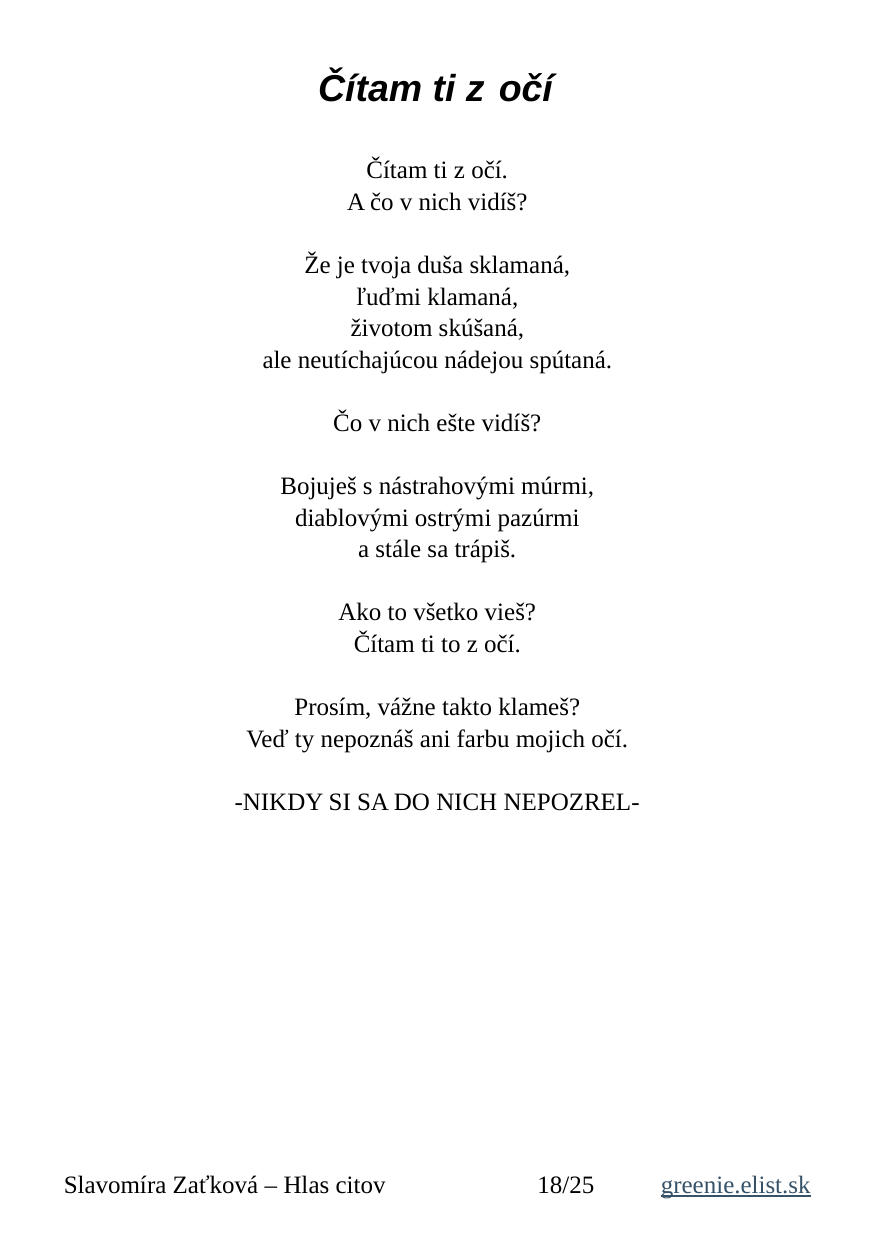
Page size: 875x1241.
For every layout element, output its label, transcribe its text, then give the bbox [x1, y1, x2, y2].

text ľuďmi klamaná, [41, 282, 833, 311]
subtitle Čítam ti z očí [41, 66, 833, 109]
text Že je tvoja duša sklamaná, [41, 250, 833, 279]
text Čítam ti z očí. [41, 156, 833, 184]
text a stále sa trápiš. [41, 534, 833, 563]
text životom skúšaná, [41, 313, 833, 342]
text ale neutíchajúcou nádejou spútaná. [41, 345, 833, 374]
text diablovými ostrými pazúrmi [41, 503, 833, 532]
text Čítam ti to z očí. [41, 629, 833, 658]
text Veď ty nepoznáš ani farbu mojich očí. [41, 724, 833, 752]
text A čo v nich vidíš? [41, 187, 833, 216]
text -NIKDY SI SA DO NICH NEPOZREL- [41, 787, 833, 816]
text Bojuješ s nástrahovými múrmi, [41, 471, 833, 500]
text Ako to všetko vieš? [41, 597, 833, 626]
text Čo v nich ešte vidíš? [41, 408, 833, 437]
text Prosím, vážne takto klameš? [41, 692, 833, 721]
